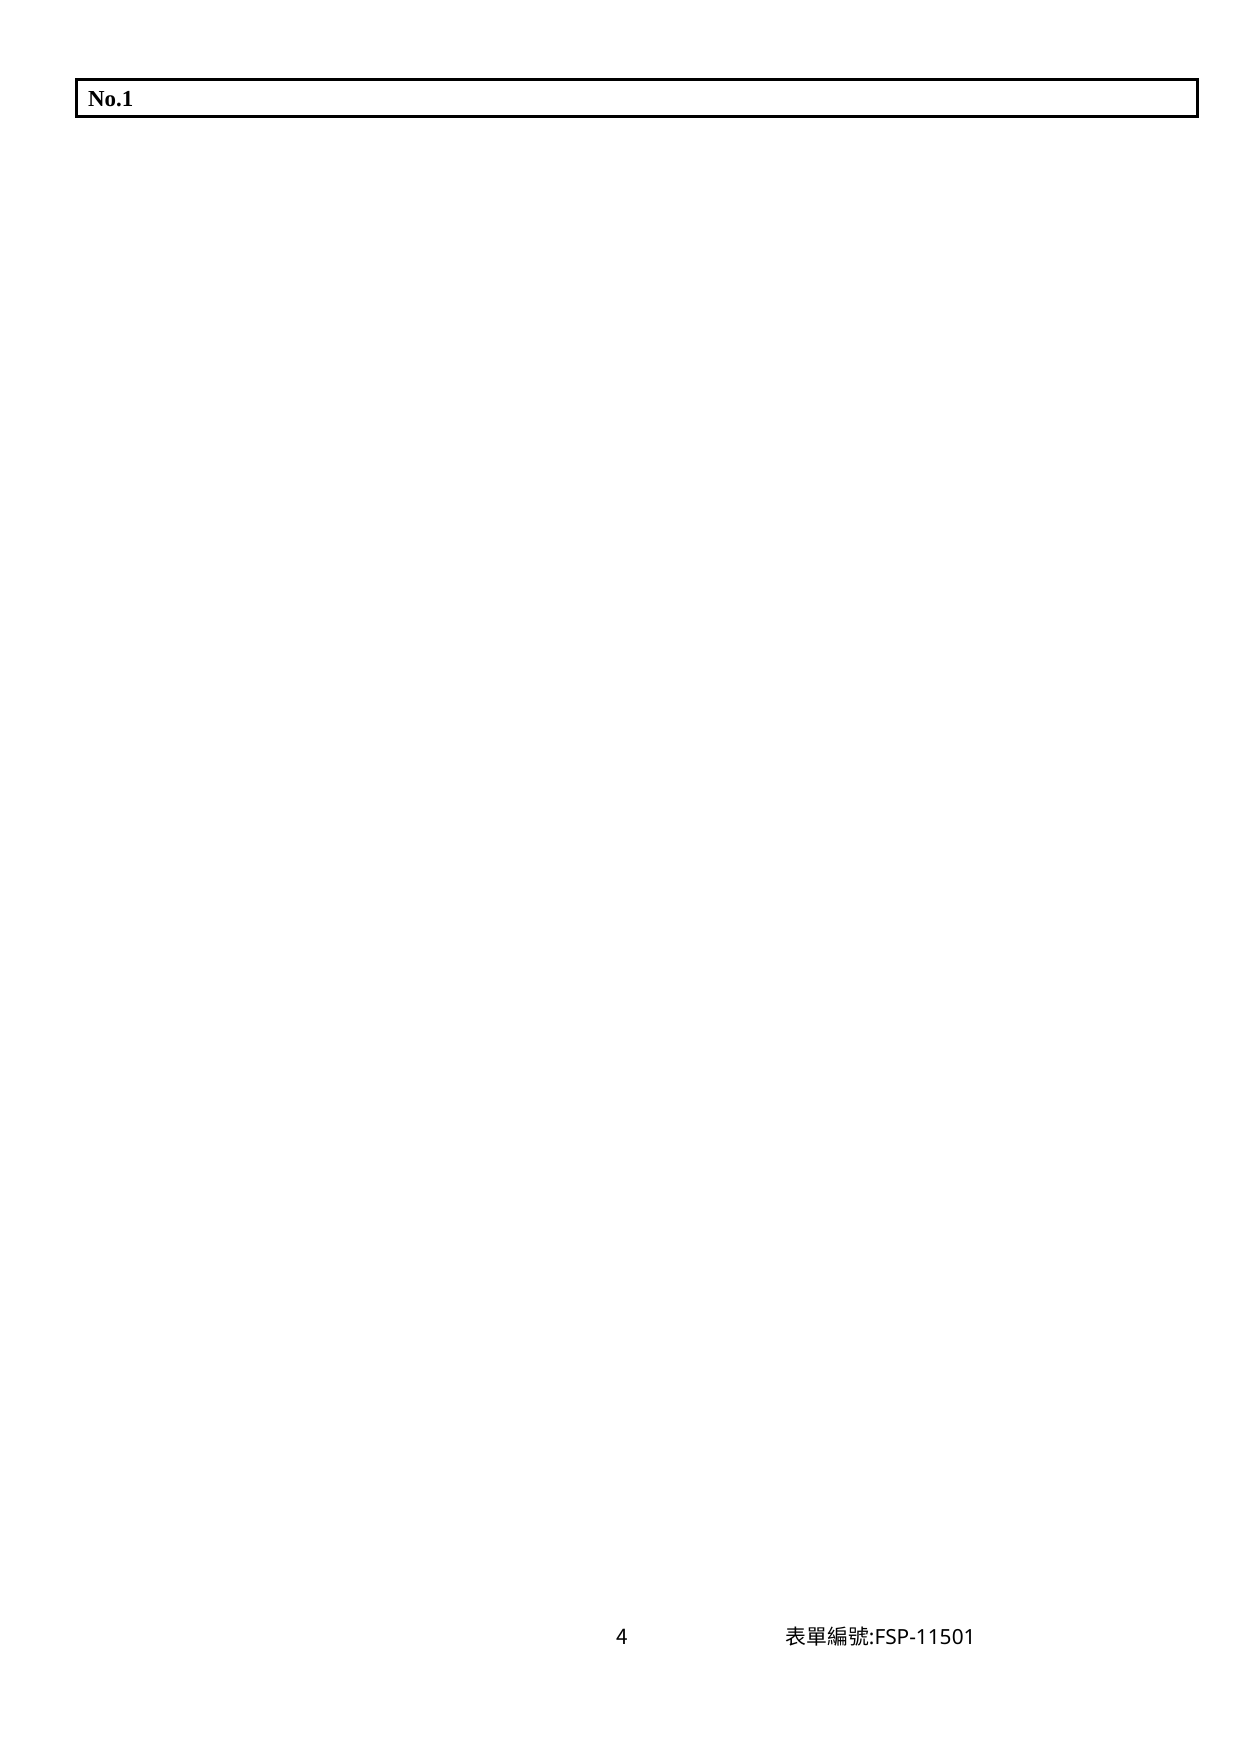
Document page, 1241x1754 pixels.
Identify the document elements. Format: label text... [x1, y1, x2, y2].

table_header No.1 [78, 81, 1196, 115]
